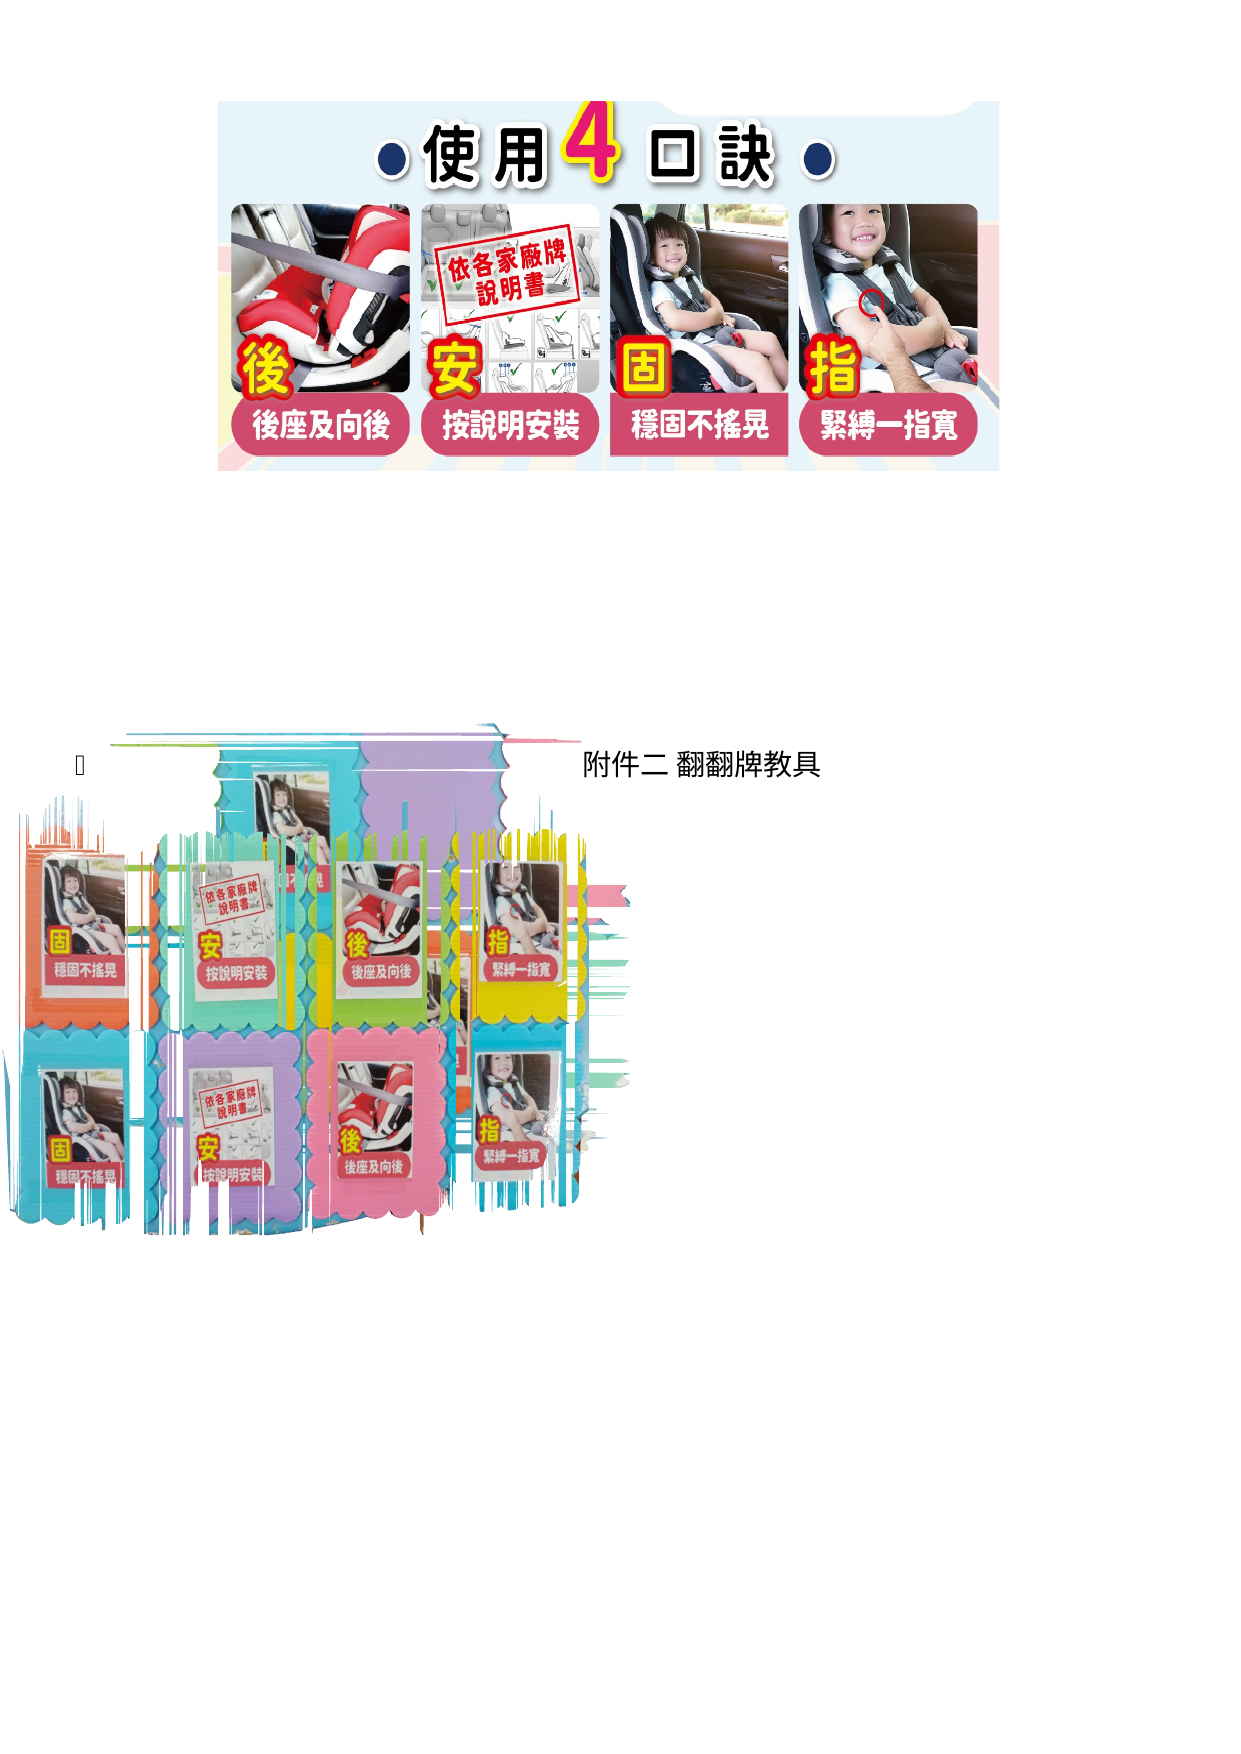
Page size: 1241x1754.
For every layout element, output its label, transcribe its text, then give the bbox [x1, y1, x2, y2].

text 附件二 翻翻牌教具 [75, 721, 1165, 783]
